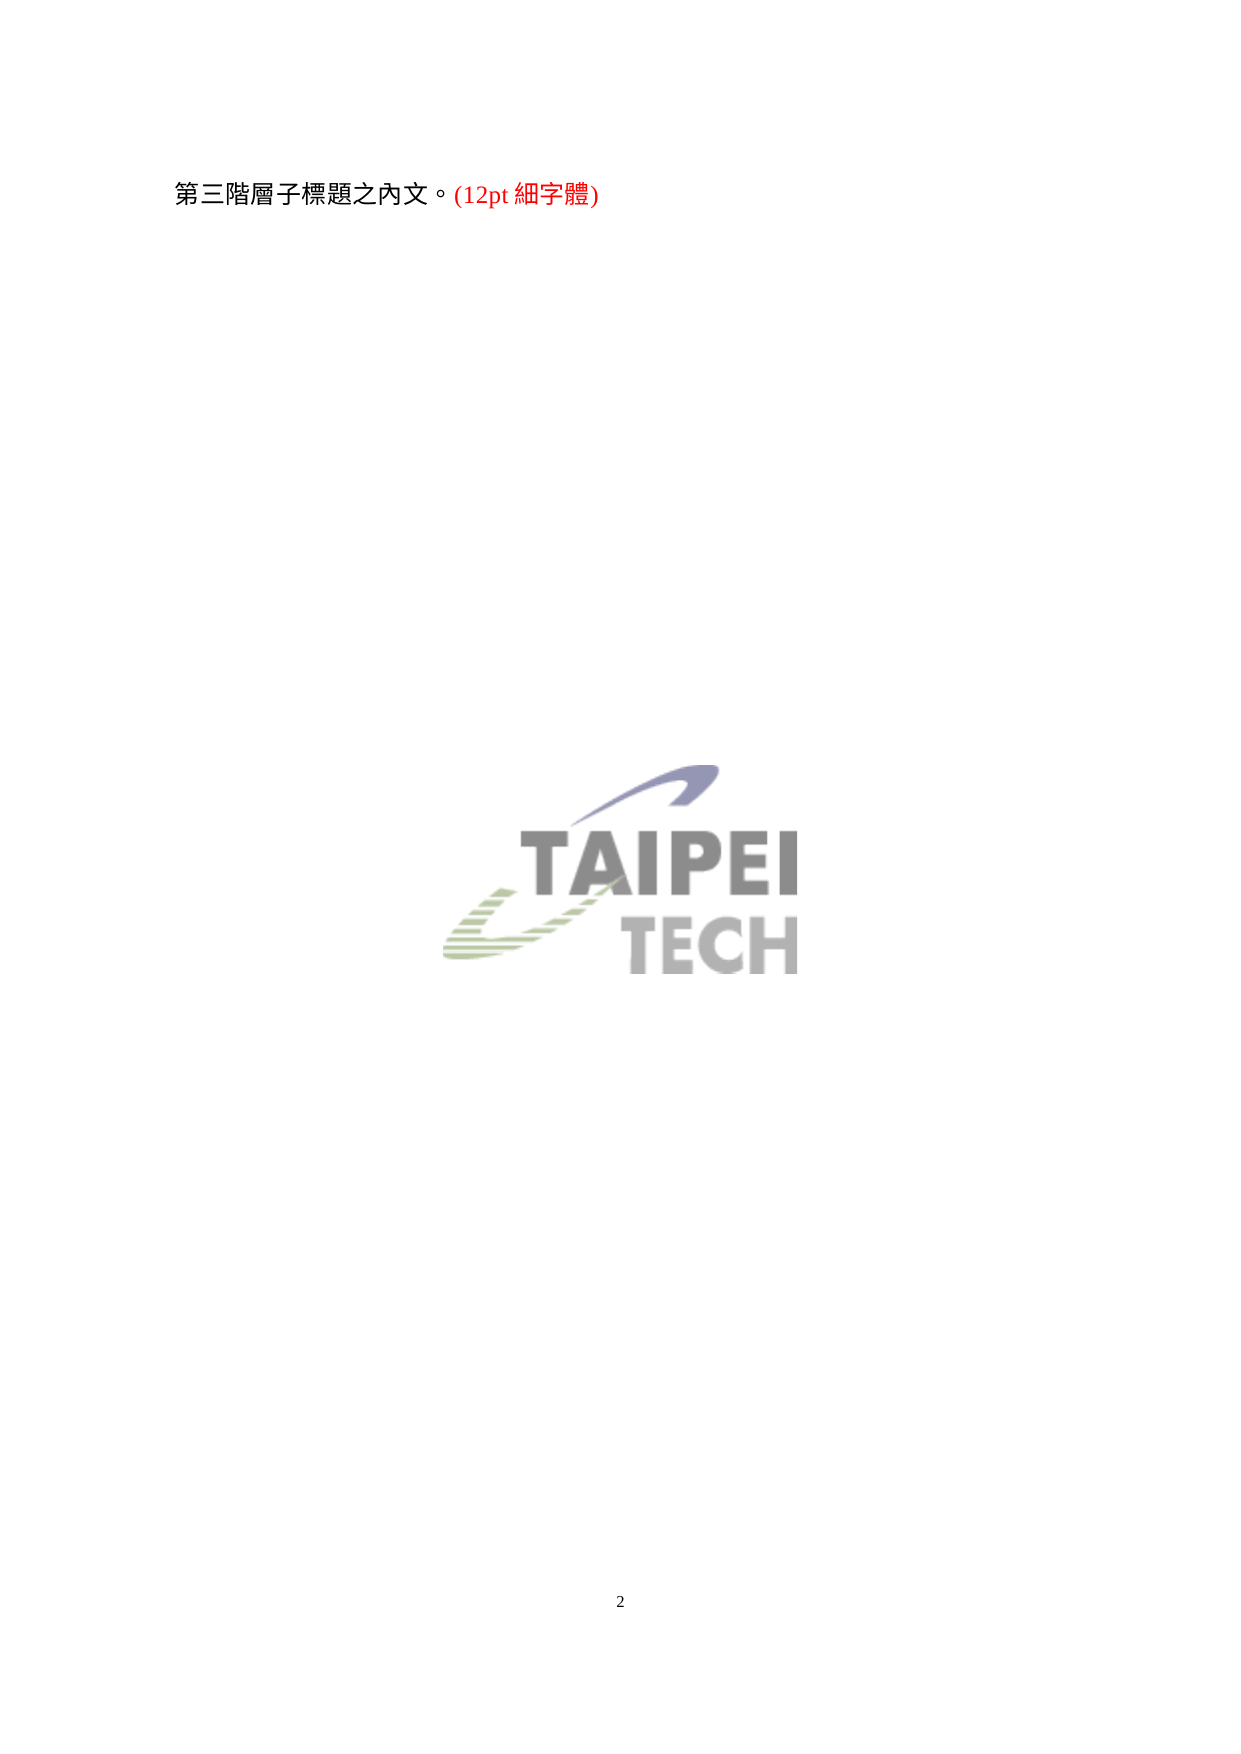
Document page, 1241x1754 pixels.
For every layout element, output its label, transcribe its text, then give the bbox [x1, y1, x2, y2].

text 第三階層子標題之內文。(12pt細字體) [148, 151, 1092, 213]
